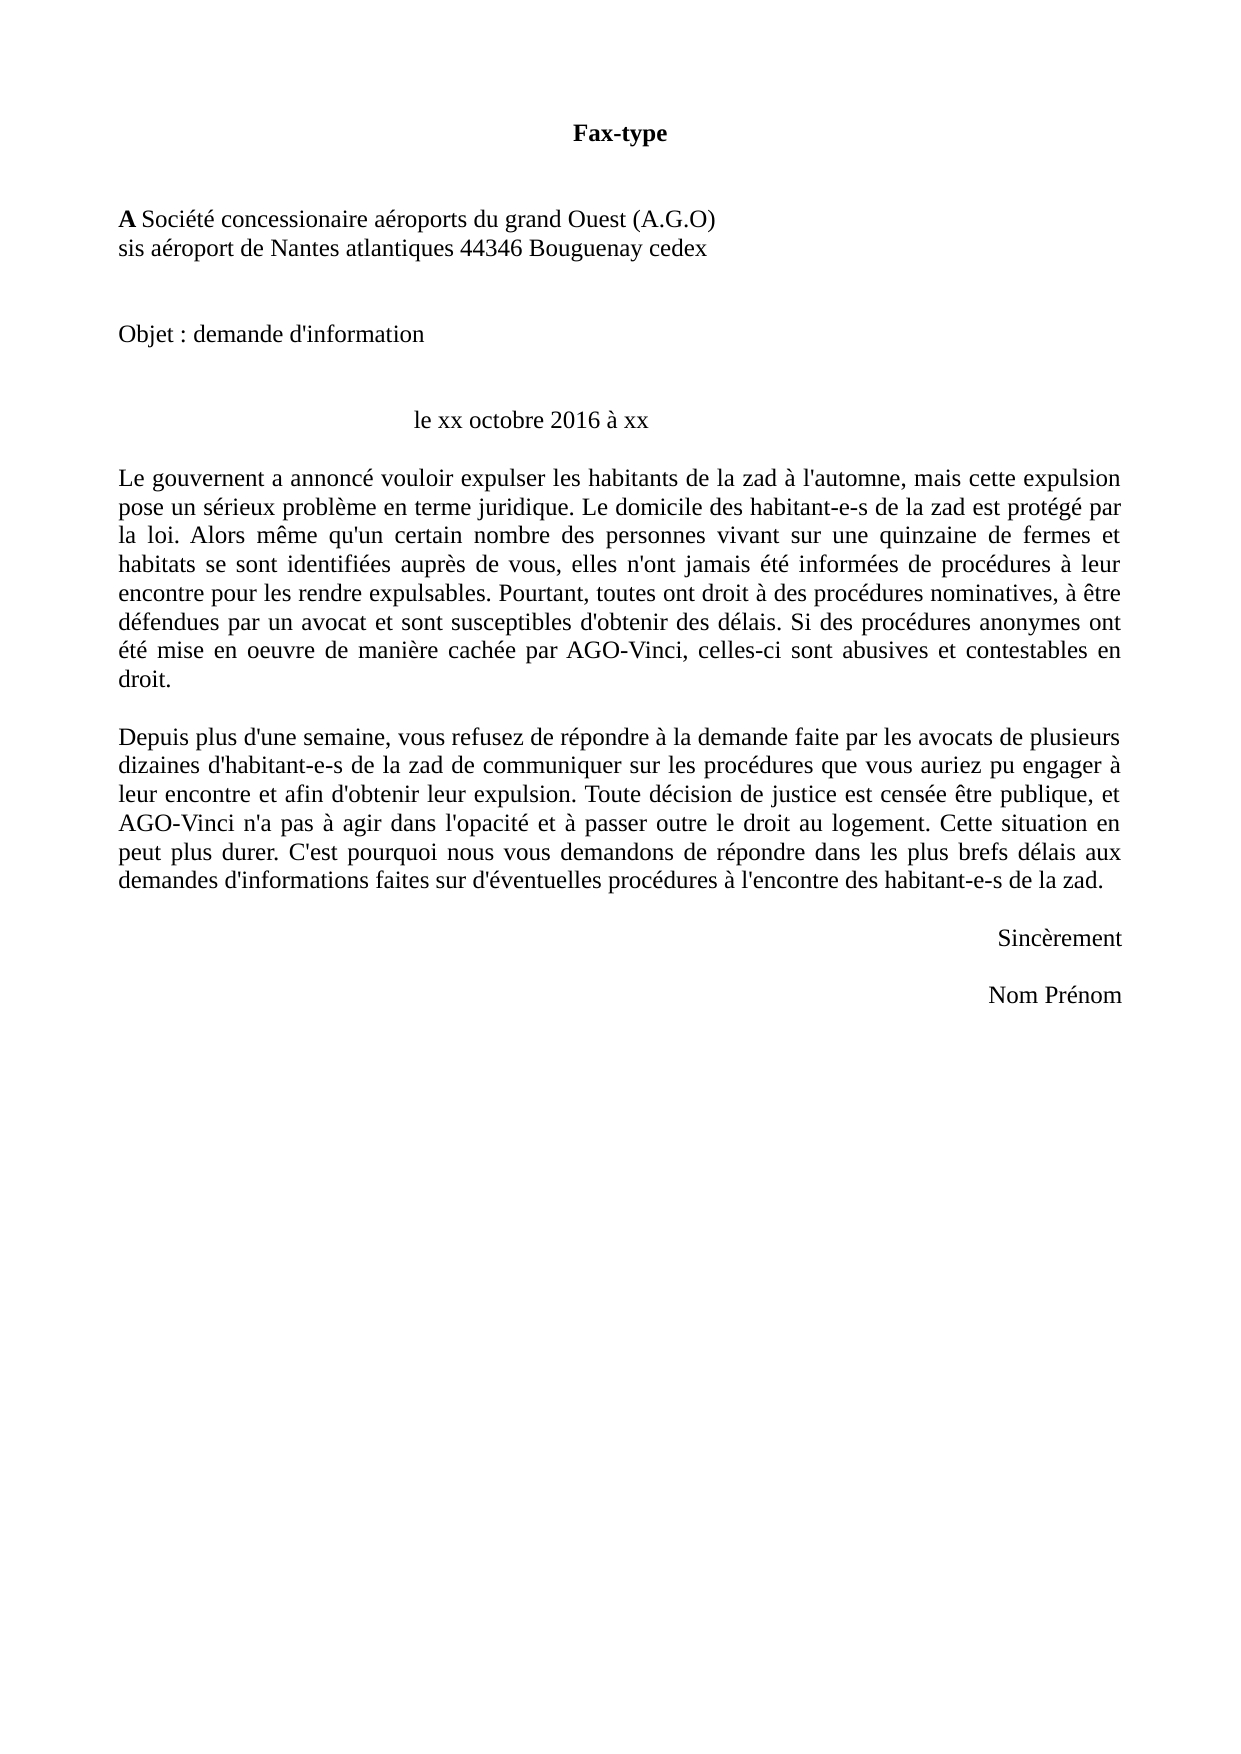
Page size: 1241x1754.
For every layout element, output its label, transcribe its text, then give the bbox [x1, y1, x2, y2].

text Le gouvernent a annoncé vouloir expulser les habitants de la zad à l'automne, mais cette expulsion pose un sérieux problème en terme juridique. Le domicile des habitant-e-s de la zad est protégé par la loi. Alors même qu'un certain nombre des personnes vivant sur une quinzaine de fermes et habitats se sont identifiées auprès de vous, elles n'ont jamais été informées de procédures à leur encontre pour les rendre expulsables. Pourtant, toutes ont droit à des procédures nominatives, à être défendues par un avocat et sont susceptibles d'obtenir des délais. Si des procédures anonymes ont été mise en oeuvre de manière cachée par AGO-Vinci, celles-ci sont abusives et contestables en droit. [118, 463, 1122, 693]
text Objet : demande d'information [118, 319, 1122, 348]
text Depuis plus d'une semaine, vous refusez de répondre à la demande faite par les avocats de plusieurs dizaines d'habitant-e-s de la zad de communiquer sur les procédures que vous auriez pu engager à leur encontre et afin d'obtenir leur expulsion. Toute décision de justice est censée être publique, et AGO-Vinci n'a pas à agir dans l'opacité et à passer outre le droit au logement. Cette situation en peut plus durer. C'est pourquoi nous vous demandons de répondre dans les plus brefs délais aux demandes d'informations faites sur d'éventuelles procédures à l'encontre des habitant-e-s de la zad. [118, 722, 1122, 894]
text A Société concessionaire aéroports du grand Ouest (A.G.O) [118, 204, 1122, 233]
text Fax-type [118, 118, 1122, 147]
text sis aéroport de Nantes atlantiques 44346 Bouguenay cedex [118, 233, 1122, 262]
text le xx octobre 2016 à xx [118, 406, 1122, 434]
text Sincèrement [118, 923, 1122, 952]
text Nom Prénom [118, 981, 1122, 1009]
